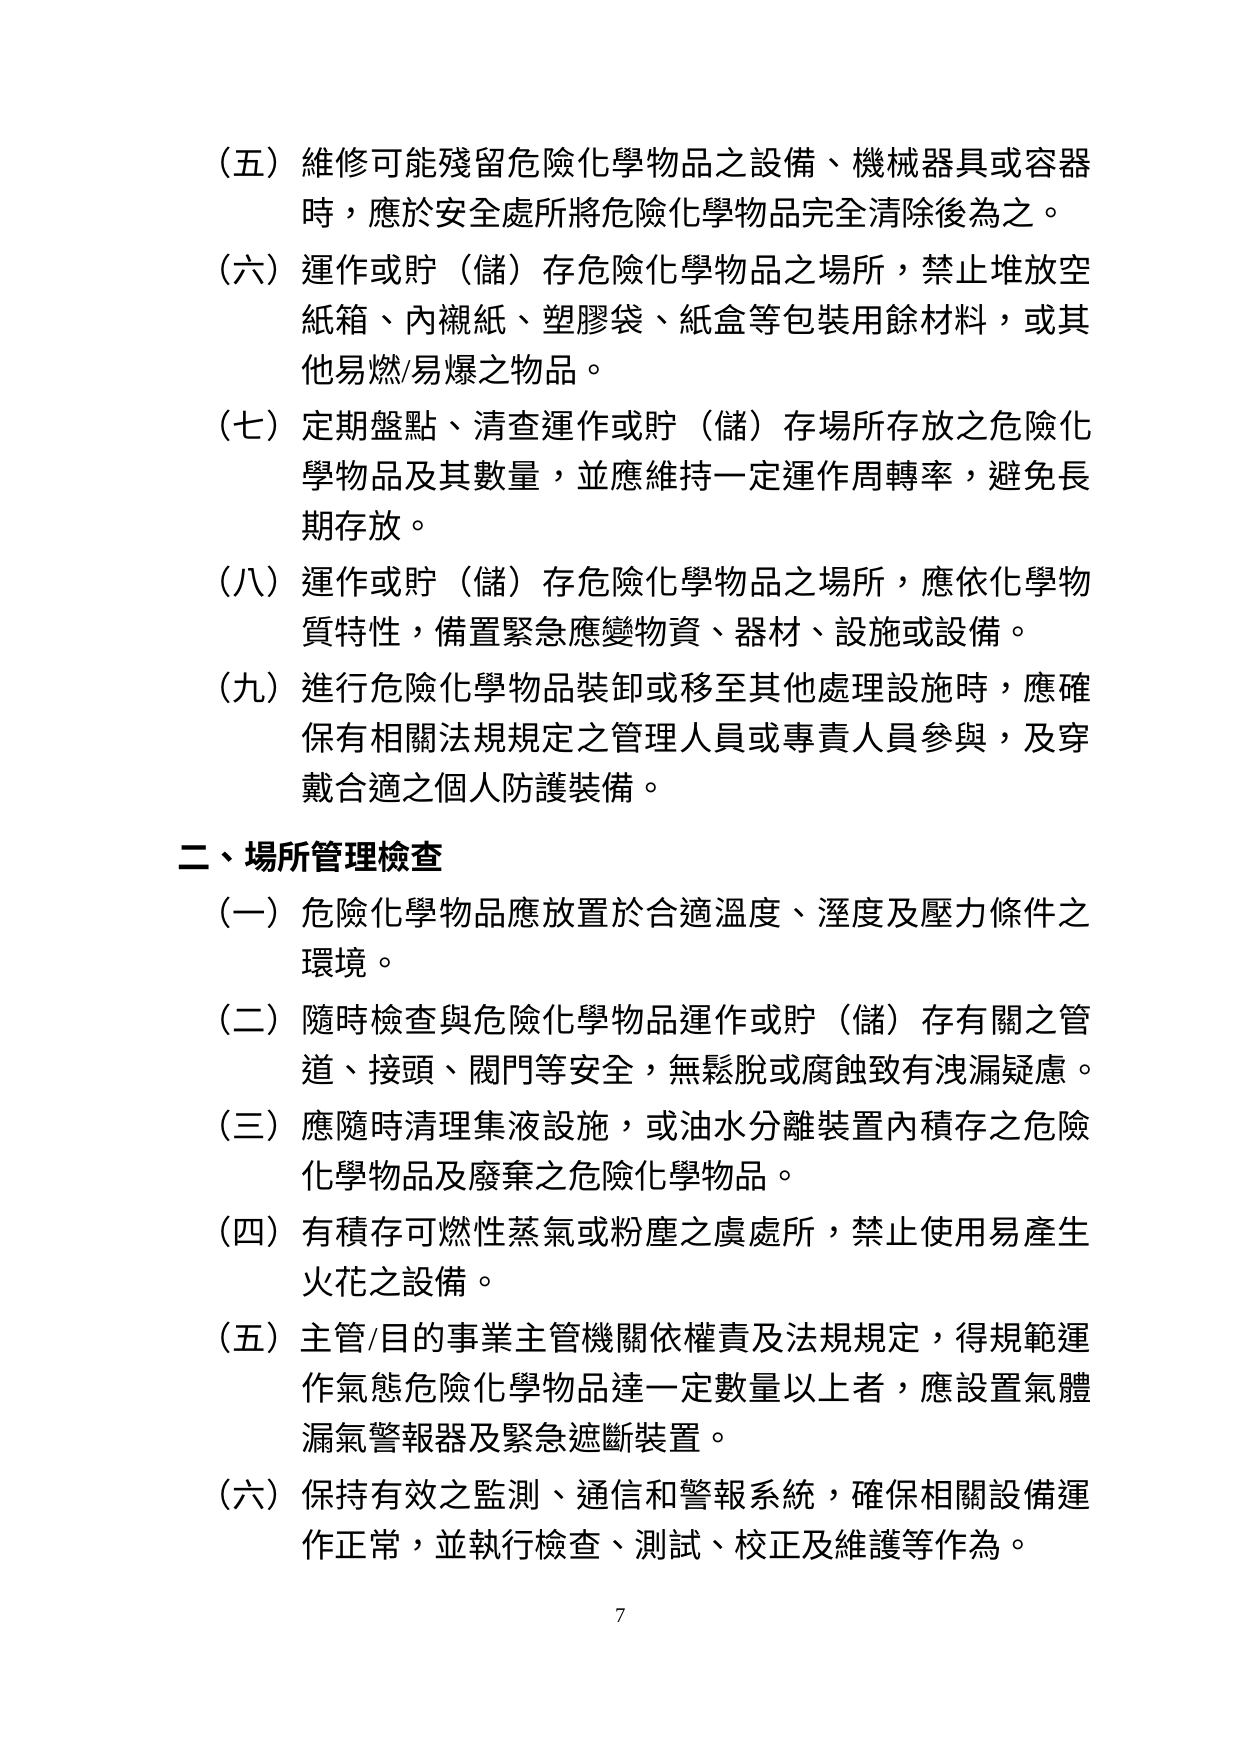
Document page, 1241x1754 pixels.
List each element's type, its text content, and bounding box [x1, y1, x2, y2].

text （八）運作或貯（儲）存危險化學物品之場所，應依化學物質特性，備置緊急應變物資、器材、設施或設備。 [198, 554, 1092, 654]
text （五）主管/目的事業主管機關依權責及法規規定，得規範運作氣態危險化學物品達一定數量以上者，應設置氣體漏氣警報器及緊急遮斷裝置。 [198, 1311, 1092, 1461]
text （六）運作或貯（儲）存危險化學物品之場所，禁止堆放空紙箱、內襯紙、塑膠袋、紙盒等包裝用餘材料，或其他易燃/易爆之物品。 [198, 242, 1092, 392]
text （一）危險化學物品應放置於合適溫度、溼度及壓力條件之環境。 [198, 886, 1092, 986]
text （二）隨時檢查與危險化學物品運作或貯（儲）存有關之管道、接頭、閥門等安全，無鬆脫或腐蝕致有洩漏疑慮。 [198, 992, 1092, 1092]
text （六）保持有效之監測、通信和警報系統，確保相關設備運作正常，並執行檢查、測試、校正及維護等作為。 [198, 1467, 1092, 1567]
text 二、場所管理檢查 [148, 829, 1092, 879]
text （三）應隨時清理集液設施，或油水分離裝置內積存之危險化學物品及廢棄之危險化學物品。 [198, 1098, 1092, 1198]
text （九）進行危險化學物品裝卸或移至其他處理設施時，應確保有相關法規規定之管理人員或專責人員參與，及穿戴合適之個人防護裝備。 [198, 661, 1092, 811]
text （四）有積存可燃性蒸氣或粉塵之虞處所，禁止使用易產生火花之設備。 [198, 1204, 1092, 1304]
text （五）維修可能殘留危險化學物品之設備、機械器具或容器時，應於安全處所將危險化學物品完全清除後為之。 [198, 136, 1092, 236]
text （七）定期盤點、清查運作或貯（儲）存場所存放之危險化學物品及其數量，並應維持一定運作周轉率，避免長期存放。 [198, 398, 1092, 548]
